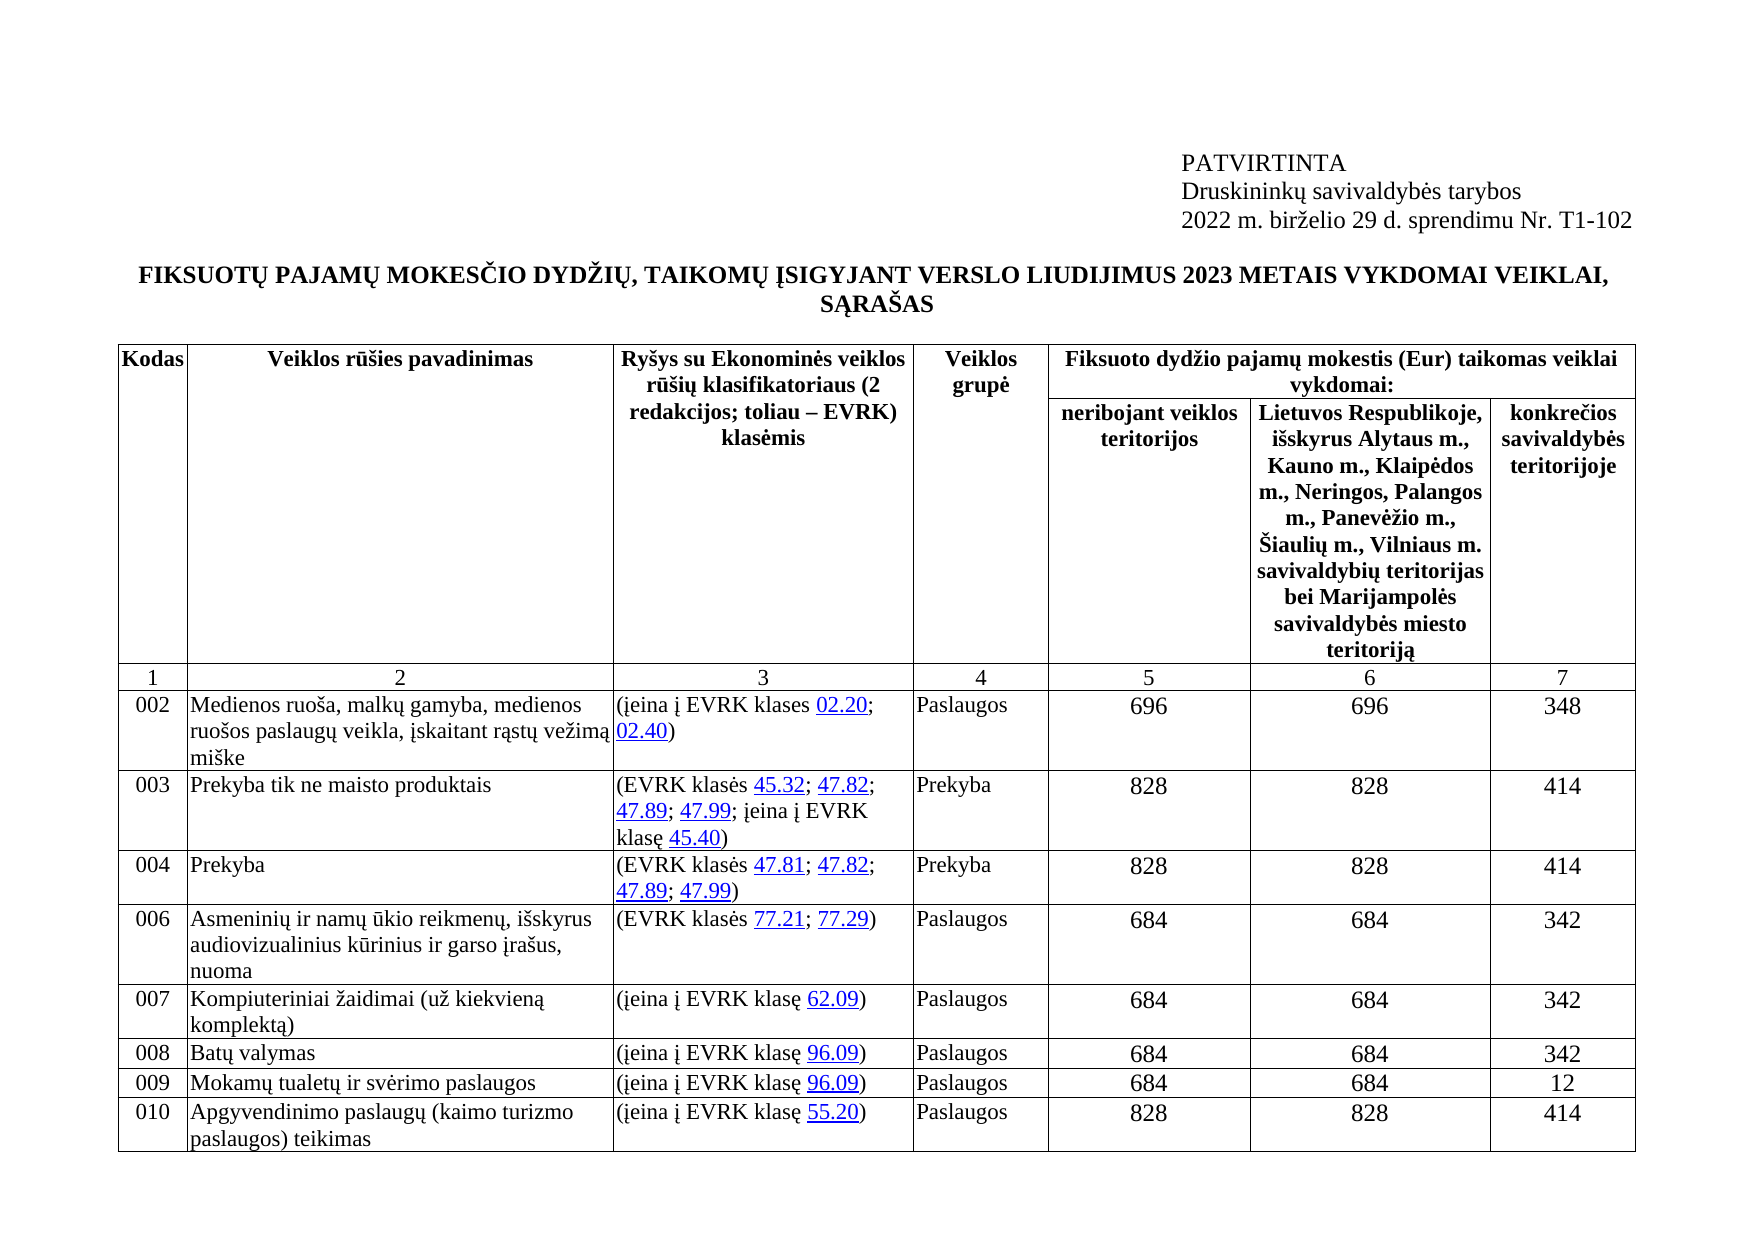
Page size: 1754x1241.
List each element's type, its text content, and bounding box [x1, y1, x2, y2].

table_cell 684 [1049, 905, 1250, 984]
table_cell Apgyvendinimo paslaugų (kaimo turizmo paslaugos) teikimas [188, 1098, 613, 1151]
table_header Ryšys su Ekonominės veiklos rūšių klasifikatoriaus (2 redakcijos; toliau – EVRK) klasėmis [614, 345, 913, 662]
table_cell (EVRK klasės 45.32; 47.82; 47.89; 47.99; įeina į EVRK klasę 45.40) [614, 771, 913, 850]
table_cell (EVRK klasės 77.21; 77.29) [614, 905, 913, 984]
table_cell Prekyba [188, 851, 613, 904]
table_cell 003 [119, 771, 187, 850]
table_cell Paslaugos [914, 1039, 1048, 1067]
table_cell Paslaugos [914, 905, 1048, 984]
text FIKSUOTŲ PAJAMŲ MOKESČIO DYDŽIŲ, TAIKOMŲ ĮSIGYJANT VERSLO LIUDIJIMUS 2023 METAIS VYKDOMAI VEIKLAI, [118, 260, 1636, 289]
table_cell (įeina į EVRK klases 02.20; 02.40) [614, 691, 913, 770]
table_cell Paslaugos [914, 985, 1048, 1038]
table_cell 828 [1251, 851, 1490, 904]
table_cell Prekyba [914, 851, 1048, 904]
table_cell 684 [1251, 985, 1490, 1038]
table_cell 342 [1491, 905, 1635, 984]
table_cell 7 [1491, 664, 1635, 690]
table_header Veiklos grupė [914, 345, 1048, 662]
table_cell 696 [1251, 691, 1490, 770]
table_cell 828 [1251, 771, 1490, 850]
table_cell Paslaugos [914, 691, 1048, 770]
table_cell Paslaugos [914, 1098, 1048, 1151]
table_cell (įeina į EVRK klasę 96.09) [614, 1039, 913, 1067]
table_cell 684 [1049, 1039, 1250, 1067]
table_header Veiklos rūšies pavadinimas [188, 345, 613, 662]
table_cell Medienos ruoša, malkų gamyba, medienos ruošos paslaugų veikla, įskaitant rąstų vežimą miške [188, 691, 613, 770]
table_cell 414 [1491, 851, 1635, 904]
table_cell 348 [1491, 691, 1635, 770]
table_cell Paslaugos [914, 1069, 1048, 1097]
table_cell konkrečios savivaldybės teritorijoje [1491, 399, 1635, 662]
table_cell 004 [119, 851, 187, 904]
table_cell 1 [119, 664, 187, 690]
table_cell (įeina į EVRK klasę 55.20) [614, 1098, 913, 1151]
text PATVIRTINTA [1181, 148, 1636, 176]
table_cell Asmeninių ir namų ūkio reikmenų, išskyrus audiovizualinius kūrinius ir garso įrašus, nuoma [188, 905, 613, 984]
table_cell (įeina į EVRK klasę 62.09) [614, 985, 913, 1038]
table_cell 414 [1491, 771, 1635, 850]
table_cell 684 [1251, 1069, 1490, 1097]
table_cell 414 [1491, 1098, 1635, 1151]
table_cell 002 [119, 691, 187, 770]
table_cell 006 [119, 905, 187, 984]
table_cell 684 [1049, 1069, 1250, 1097]
table_cell neribojant veiklos teritorijos [1049, 399, 1250, 662]
table_cell 684 [1049, 985, 1250, 1038]
table_cell Prekyba [914, 771, 1048, 850]
table_cell 684 [1251, 905, 1490, 984]
table_cell (EVRK klasės 47.81; 47.82; 47.89; 47.99) [614, 851, 913, 904]
table_cell 684 [1251, 1039, 1490, 1067]
table_cell 342 [1491, 985, 1635, 1038]
table_cell Prekyba tik ne maisto produktais [188, 771, 613, 850]
table_cell 696 [1049, 691, 1250, 770]
text SĄRAŠAS [118, 289, 1636, 318]
table_cell 12 [1491, 1069, 1635, 1097]
table_cell 6 [1251, 664, 1490, 690]
table_cell 007 [119, 985, 187, 1038]
table_cell Kompiuteriniai žaidimai (už kiekvieną komplektą) [188, 985, 613, 1038]
table_cell 828 [1251, 1098, 1490, 1151]
table_cell 009 [119, 1069, 187, 1097]
table_cell Mokamų tualetų ir svėrimo paslaugos [188, 1069, 613, 1097]
text Druskininkų savivaldybės tarybos [1181, 176, 1636, 205]
table_cell 342 [1491, 1039, 1635, 1067]
table_cell (įeina į EVRK klasę 96.09) [614, 1069, 913, 1097]
table_header Kodas [119, 345, 187, 662]
table_cell Lietuvos Respublikoje, išskyrus Alytaus m., Kauno m., Klaipėdos m., Neringos, Palangos m., Panevėžio m., Šiaulių m., Vilniaus m. savivaldybių teritorijas bei Marijampolės savivaldybės miesto teritoriją [1251, 399, 1490, 662]
table_cell 828 [1049, 771, 1250, 850]
table_cell 828 [1049, 1098, 1250, 1151]
table_cell 4 [914, 664, 1048, 690]
table_cell 3 [614, 664, 913, 690]
table_header Fiksuoto dydžio pajamų mokestis (Eur) taikomas veiklai vykdomai: [1049, 345, 1635, 398]
table_cell 010 [119, 1098, 187, 1151]
table_cell Batų valymas [188, 1039, 613, 1067]
text 2022 m. birželio 29 d. sprendimu Nr. T1-102 [1181, 205, 1636, 234]
table_cell 828 [1049, 851, 1250, 904]
table_cell 008 [119, 1039, 187, 1067]
table_cell 2 [188, 664, 613, 690]
table_cell 5 [1049, 664, 1250, 690]
